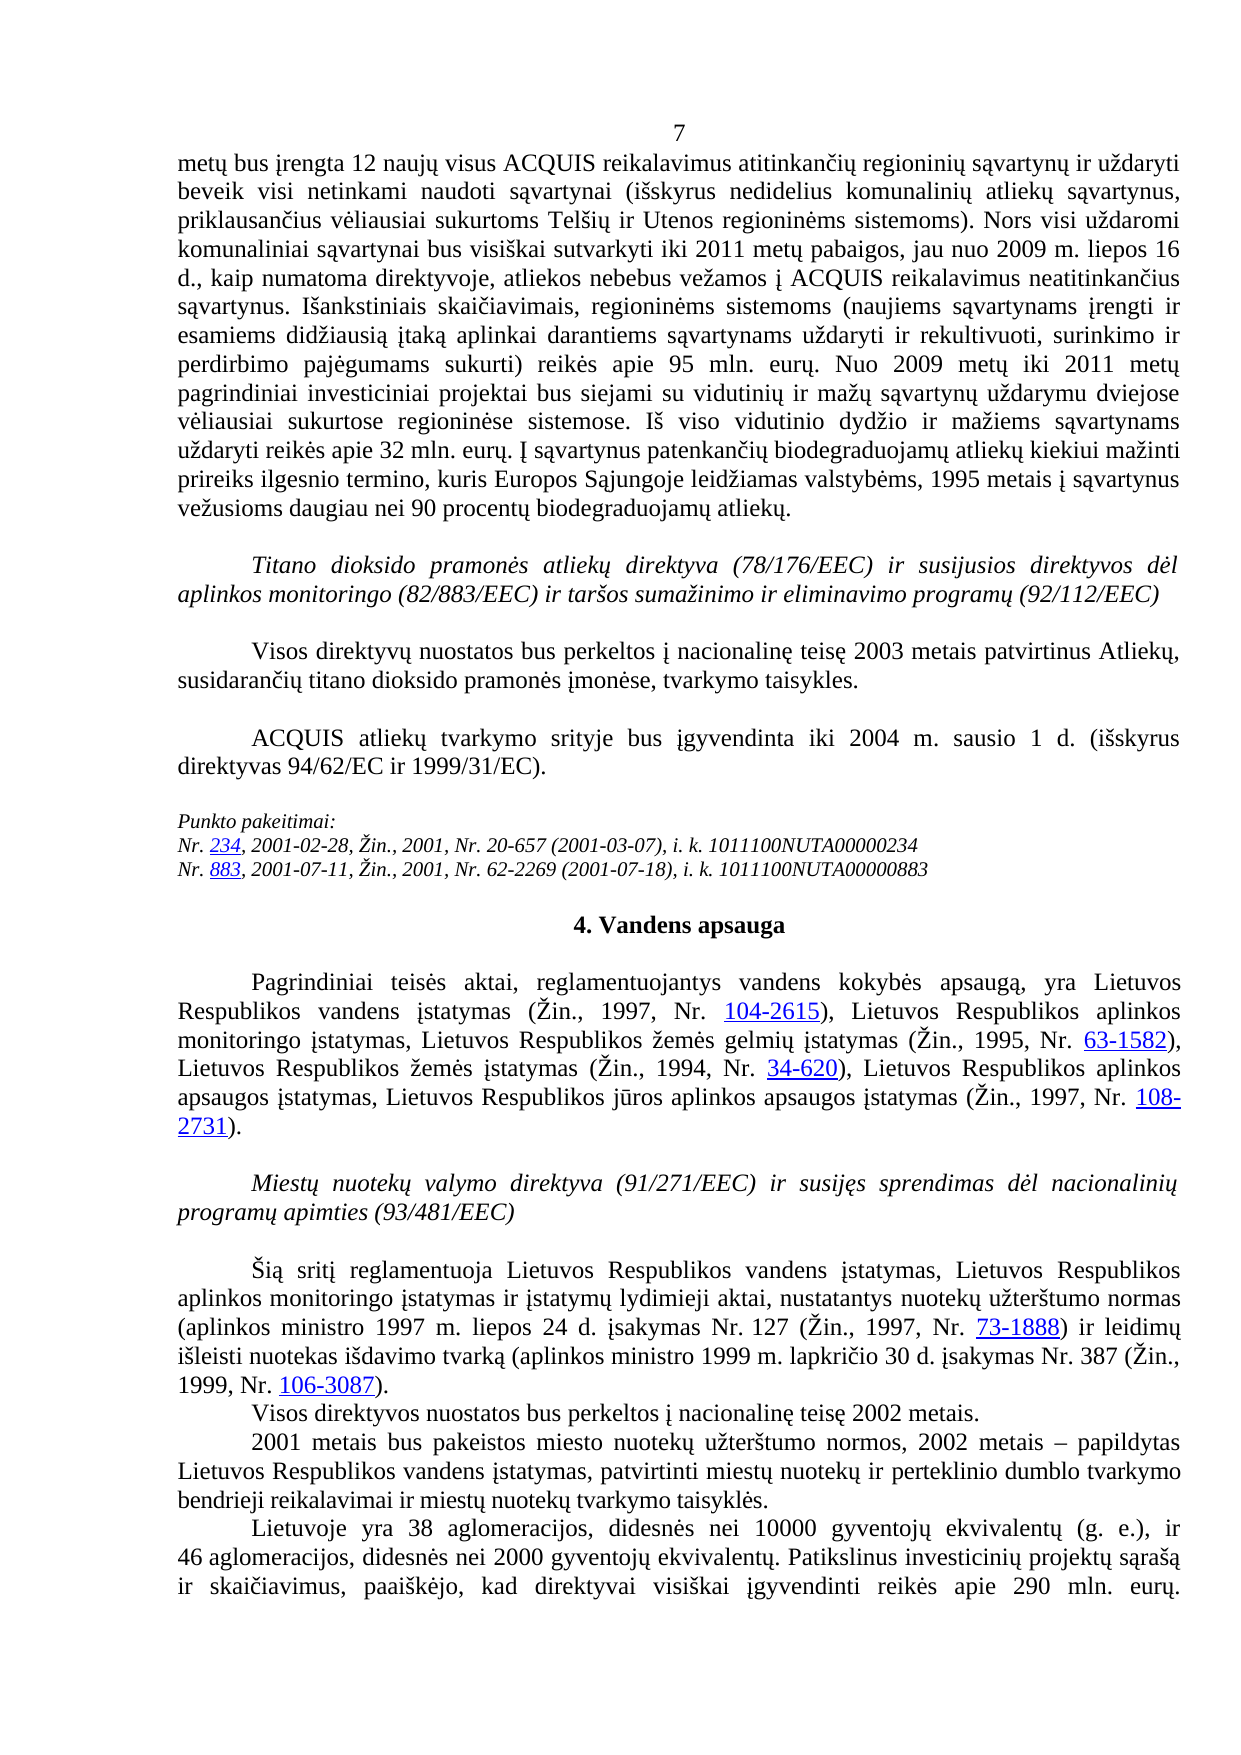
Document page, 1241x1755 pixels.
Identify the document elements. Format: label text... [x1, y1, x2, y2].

text Nr. 883, 2001-07-11, Žin., 2001, Nr. 62-2269 (2001-07-18), i. k. 1011100NUTA00000883 [177, 857, 1181, 881]
text Acquis atliekų tvarkymo srityje bus įgyvendinta iki 2004 m. sausio 1 d. (išskyrus direktyvas 94/62/EC ir 1999/31/EC). [177, 723, 1181, 780]
text Pagrindiniai teisės aktai, reglamentuojantys vandens kokybės apsaugą, yra Lietuvos Respublikos vandens įstatymas (Žin., 1997, Nr. 104-2615), Lietuvos Respublikos aplinkos monitoringo įstatymas, Lietuvos Respublikos žemės gelmių įstatymas (Žin., 1995, Nr. 63-1582), Lietuvos Respublikos žemės įstatymas (Žin., 1994, Nr. 34-620), Lietuvos Respublikos aplinkos apsaugos įstatymas, Lietuvos Respublikos jūros aplinkos apsaugos įstatymas (Žin., 1997, Nr. 108-2731). [177, 967, 1181, 1140]
text 2001 metais bus pakeistos miesto nuotekų užterštumo normos, 2002 metais – papildytas Lietuvos Respublikos vandens įstatymas, patvirtinti miestų nuotekų ir perteklinio dumblo tvarkymo bendrieji reikalavimai ir miestų nuotekų tvarkymo taisyklės. [177, 1427, 1181, 1513]
text 4. Vandens apsauga [177, 910, 1181, 938]
text Nr. 234, 2001-02-28, Žin., 2001, Nr. 20-657 (2001-03-07), i. k. 1011100NUTA00000234 [177, 833, 1181, 857]
text Visos direktyvų nuostatos bus perkeltos į nacionalinę teisę 2003 metais patvirtinus Atliekų, susidarančių titano dioksido pramonės įmonėse, tvarkymo taisykles. [177, 636, 1181, 694]
text Visos direktyvos nuostatos bus perkeltos į nacionalinę teisę 2002 metais. [177, 1398, 1181, 1427]
text Titano dioksido pramonės atliekų direktyva (78/176/EEC) ir susijusios direktyvos dėl aplinkos monitoringo (82/883/EEC) ir taršos sumažinimo ir eliminavimo programų (92/112/EEC) [177, 550, 1181, 608]
text Punkto pakeitimai: [177, 809, 1181, 833]
text Lietuvoje yra 38 aglomeracijos, didesnės nei 10000 gyventojų ekvivalentų (g. e.), ir 46 aglomeracijos, didesnės nei 2000 gyventojų ekvivalentų. Patikslinus investicinių projektų sąrašą ir skaičiavimus, paaiškėjo, kad direktyvai visiškai įgyvendinti reikės apie 290 mln. eurų. [177, 1513, 1181, 1600]
text Miestų nuotekų valymo direktyva (91/271/EEC) ir susijęs sprendimas dėl nacionalinių programų apimties (93/481/EEC) [177, 1168, 1181, 1226]
text Šią sritį reglamentuoja Lietuvos Respublikos vandens įstatymas, Lietuvos Respublikos aplinkos monitoringo įstatymas ir įstatymų lydimieji aktai, nustatantys nuotekų užterštumo normas (aplinkos ministro 1997 m. liepos 24 d. įsakymas Nr. 127 (Žin., 1997, Nr. 73-1888) ir leidimų išleisti nuotekas išdavimo tvarką (aplinkos ministro 1999 m. lapkričio 30 d. įsakymas Nr. 387 (Žin., 1999, Nr. 106-3087). [177, 1255, 1181, 1398]
text metų bus įrengta 12 naujų visus ACQUIS reikalavimus atitinkančių regioninių sąvartynų ir uždaryti beveik visi netinkami naudoti sąvartynai (išskyrus nedidelius komunalinių atliekų sąvartynus, priklausančius vėliausiai sukurtoms Telšių ir Utenos regioninėms sistemoms). Nors visi uždaromi komunaliniai sąvartynai bus visiškai sutvarkyti iki 2011 metų pabaigos, jau nuo 2009 m. liepos 16 d., kaip numatoma direktyvoje, atliekos nebebus vežamos į ACQUIS reikalavimus neatitinkančius sąvartynus. Išankstiniais skaičiavimais, regioninėms sistemoms (naujiems sąvartynams įrengti ir esamiems didžiausią įtaką aplinkai darantiems sąvartynams uždaryti ir rekultivuoti, surinkimo ir perdirbimo pajėgumams sukurti) reikės apie 95 mln. eurų. Nuo 2009 metų iki 2011 metų pagrindiniai investiciniai projektai bus siejami su vidutinių ir mažų sąvartynų uždarymu dviejose vėliausiai sukurtose regioninėse sistemose. Iš viso vidutinio dydžio ir mažiems sąvartynams uždaryti reikės apie 32 mln. eurų. Į sąvartynus patenkančių biodegraduojamų atliekų kiekiui mažinti prireiks ilgesnio termino, kuris Europos Sąjungoje leidžiamas valstybėms, 1995 metais į sąvartynus vežusioms daugiau nei 90 procentų biodegraduojamų atliekų. [177, 148, 1181, 521]
